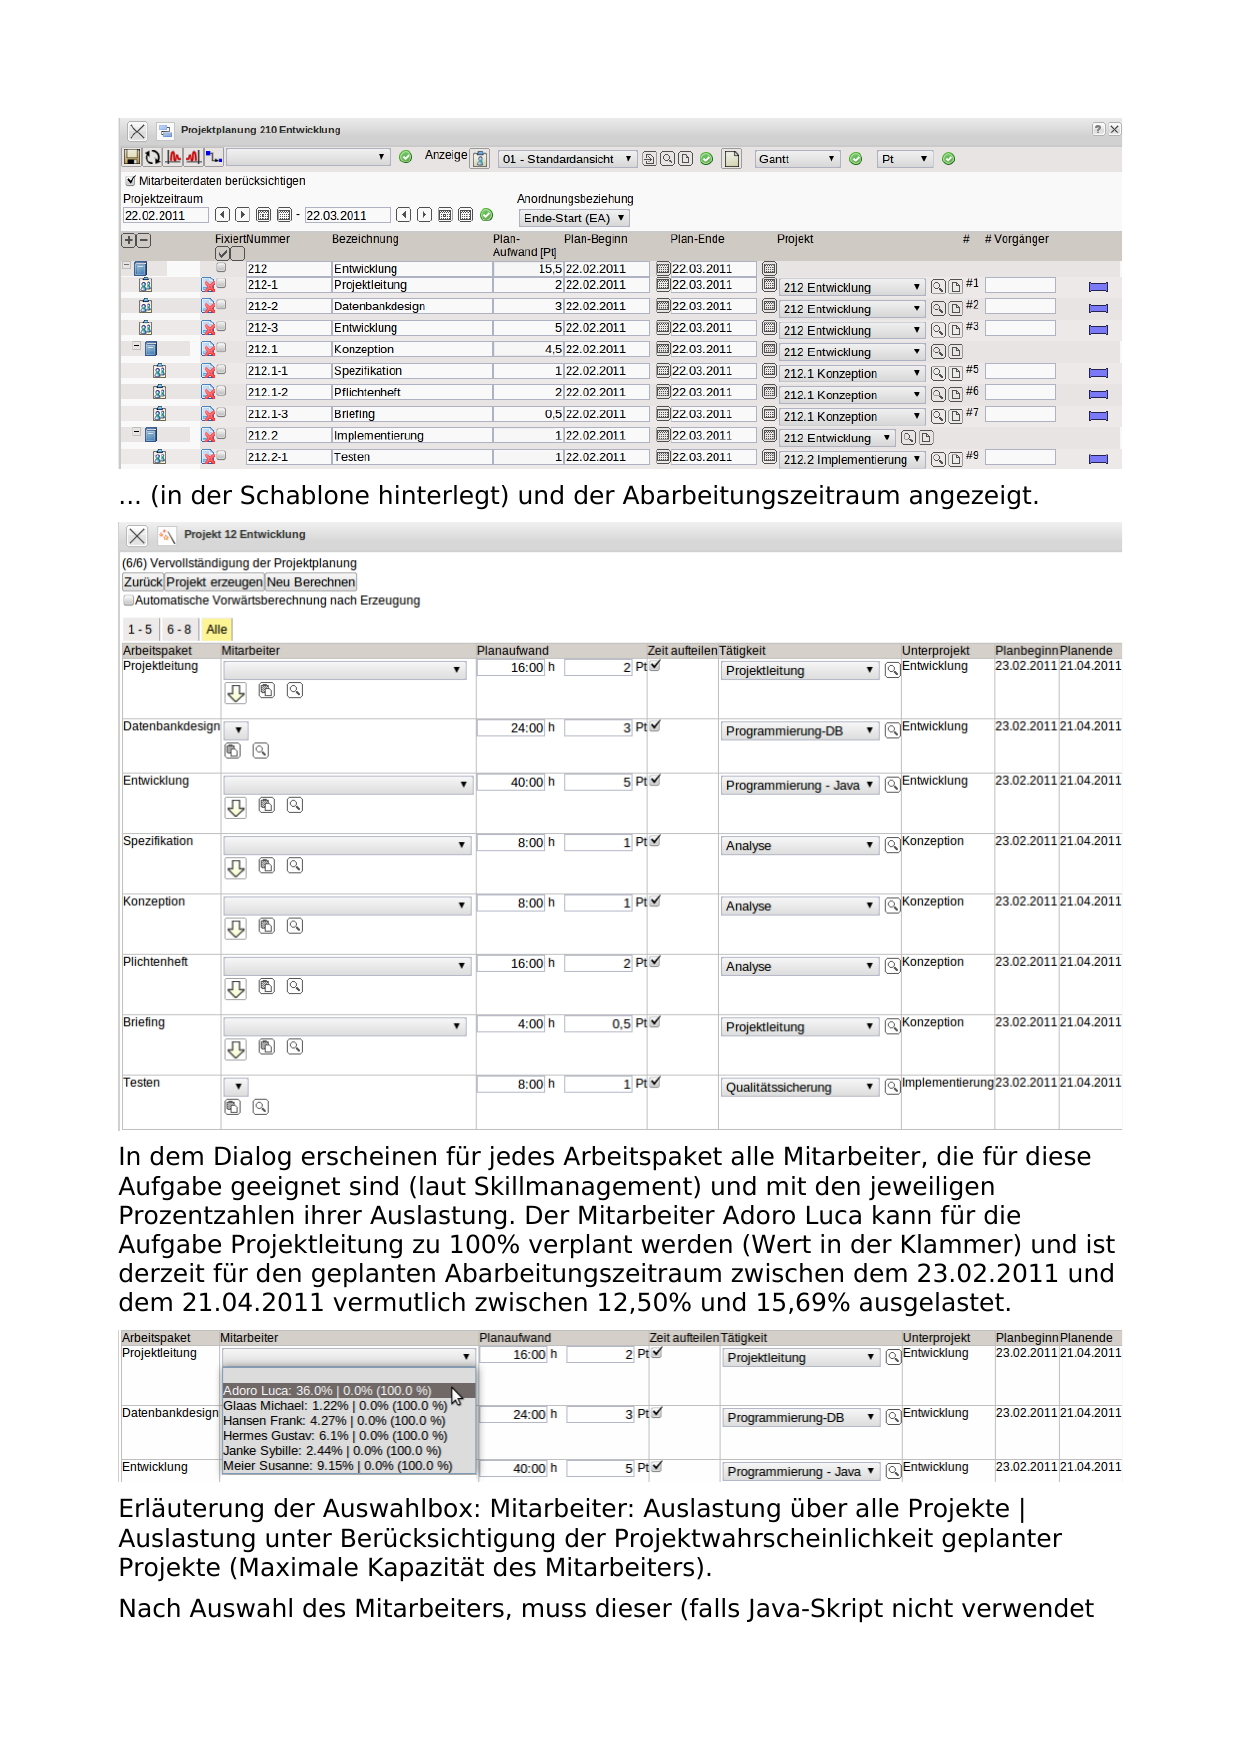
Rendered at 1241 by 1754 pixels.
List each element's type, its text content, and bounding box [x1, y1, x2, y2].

text ... (in der Schablone hinterlegt) und der Abarbeitungszeitraum angezeigt. [118, 481, 1122, 510]
picture [118, 522, 1123, 1131]
text In dem Dialog erscheinen für jedes Arbeitspaket alle Mitarbeiter, die für diese Aufgabe geeignet sind (laut Skillmanagement) und mit den jeweiligen Prozentzahlen ihrer Auslastung. Der Mitarbeiter Adoro Luca kann für die Aufgabe Projektleitung zu 100% verplant werden (Wert in der Klammer) und ist derzeit für den geplanten Abarbeitungszeitraum zwischen dem 23.02.2011 und dem 21.04.2011 vermutlich zwischen 12,50% und 15,69% ausgelastet. [118, 1143, 1122, 1318]
picture [118, 1330, 1123, 1482]
text Erläuterung der Auswahlbox: Mitarbeiter: Auslastung über alle Projekte | Auslastung unter Berücksichtigung der Projektwahrscheinlichkeit geplanter Projekte (Maximale Kapazität des Mitarbeiters). [118, 1494, 1122, 1582]
picture [118, 118, 1123, 469]
text Nach Auswahl des Mitarbeiters, muss dieser (falls Java-Skript nicht verwendet [118, 1594, 1122, 1624]
